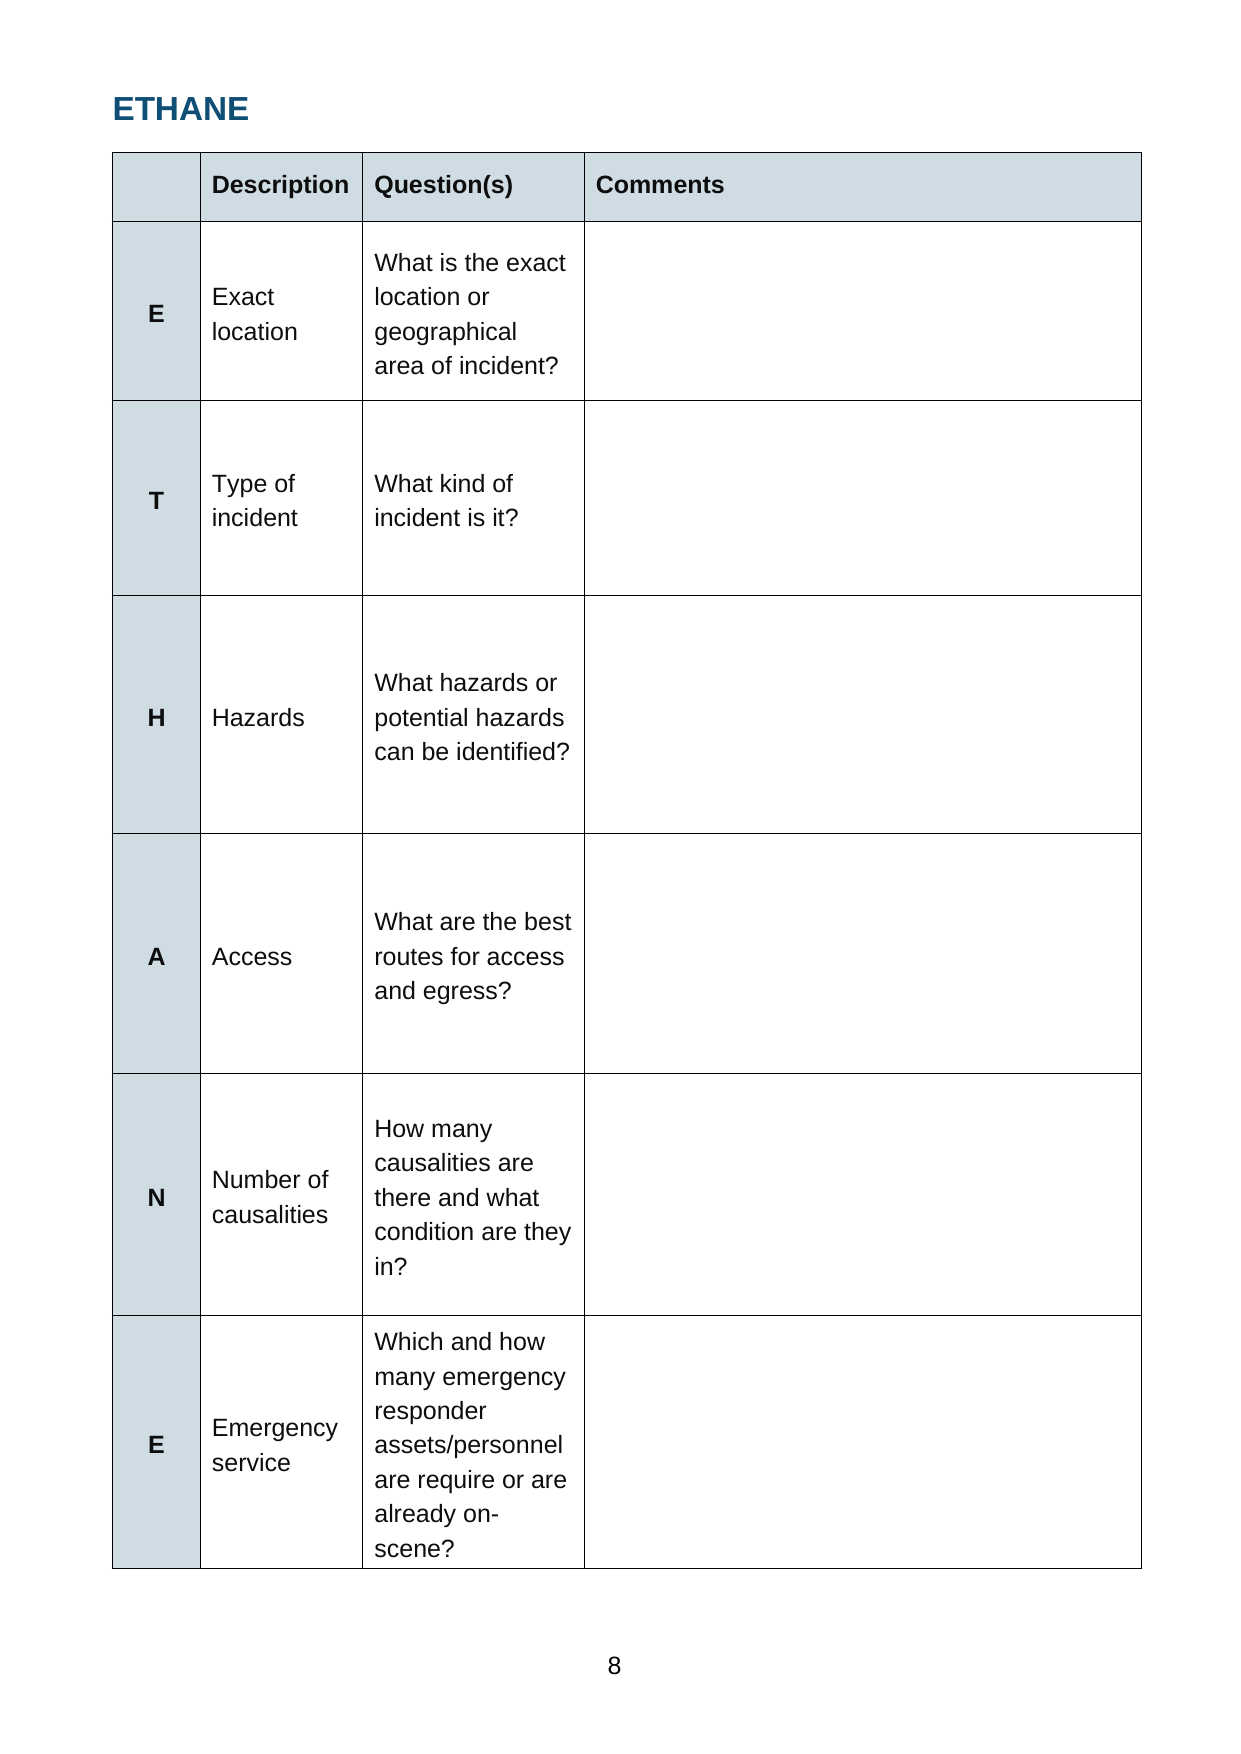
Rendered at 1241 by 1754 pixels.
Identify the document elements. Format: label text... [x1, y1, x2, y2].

table_header Comments [585, 153, 1141, 221]
table_cell N [113, 1074, 200, 1315]
table_cell What hazards or potential hazards can be identified? [363, 596, 584, 833]
table_cell T [113, 401, 200, 595]
table_cell [585, 222, 1141, 400]
table_cell Exact location [201, 222, 362, 400]
table_cell [585, 1074, 1141, 1315]
table_cell Emergency service [201, 1316, 362, 1568]
table_cell E [113, 222, 200, 400]
table_cell [585, 834, 1141, 1073]
table_cell Which and how many emergency responder assets/personnel are require or are already on-scene? [363, 1316, 584, 1568]
table_cell Number of causalities [201, 1074, 362, 1315]
table_cell What are the best routes for access and egress? [363, 834, 584, 1073]
table_header Description [201, 153, 362, 221]
table_cell A [113, 834, 200, 1073]
table_cell [585, 401, 1141, 595]
table_cell What kind of incident is it? [363, 401, 584, 595]
subtitle ETHANE [112, 89, 1128, 127]
table_cell Type of incident [201, 401, 362, 595]
table_cell E [113, 1316, 200, 1568]
table_cell H [113, 596, 200, 833]
table_cell What is the exact location or geographical area of incident? [363, 222, 584, 400]
table_cell How many causalities are there and what condition are they in? [363, 1074, 584, 1315]
table_cell [585, 1316, 1141, 1568]
table_header Question(s) [363, 153, 584, 221]
table_header [113, 153, 200, 221]
table_cell [585, 596, 1141, 833]
table_cell Hazards [201, 596, 362, 833]
table_cell Access [201, 834, 362, 1073]
